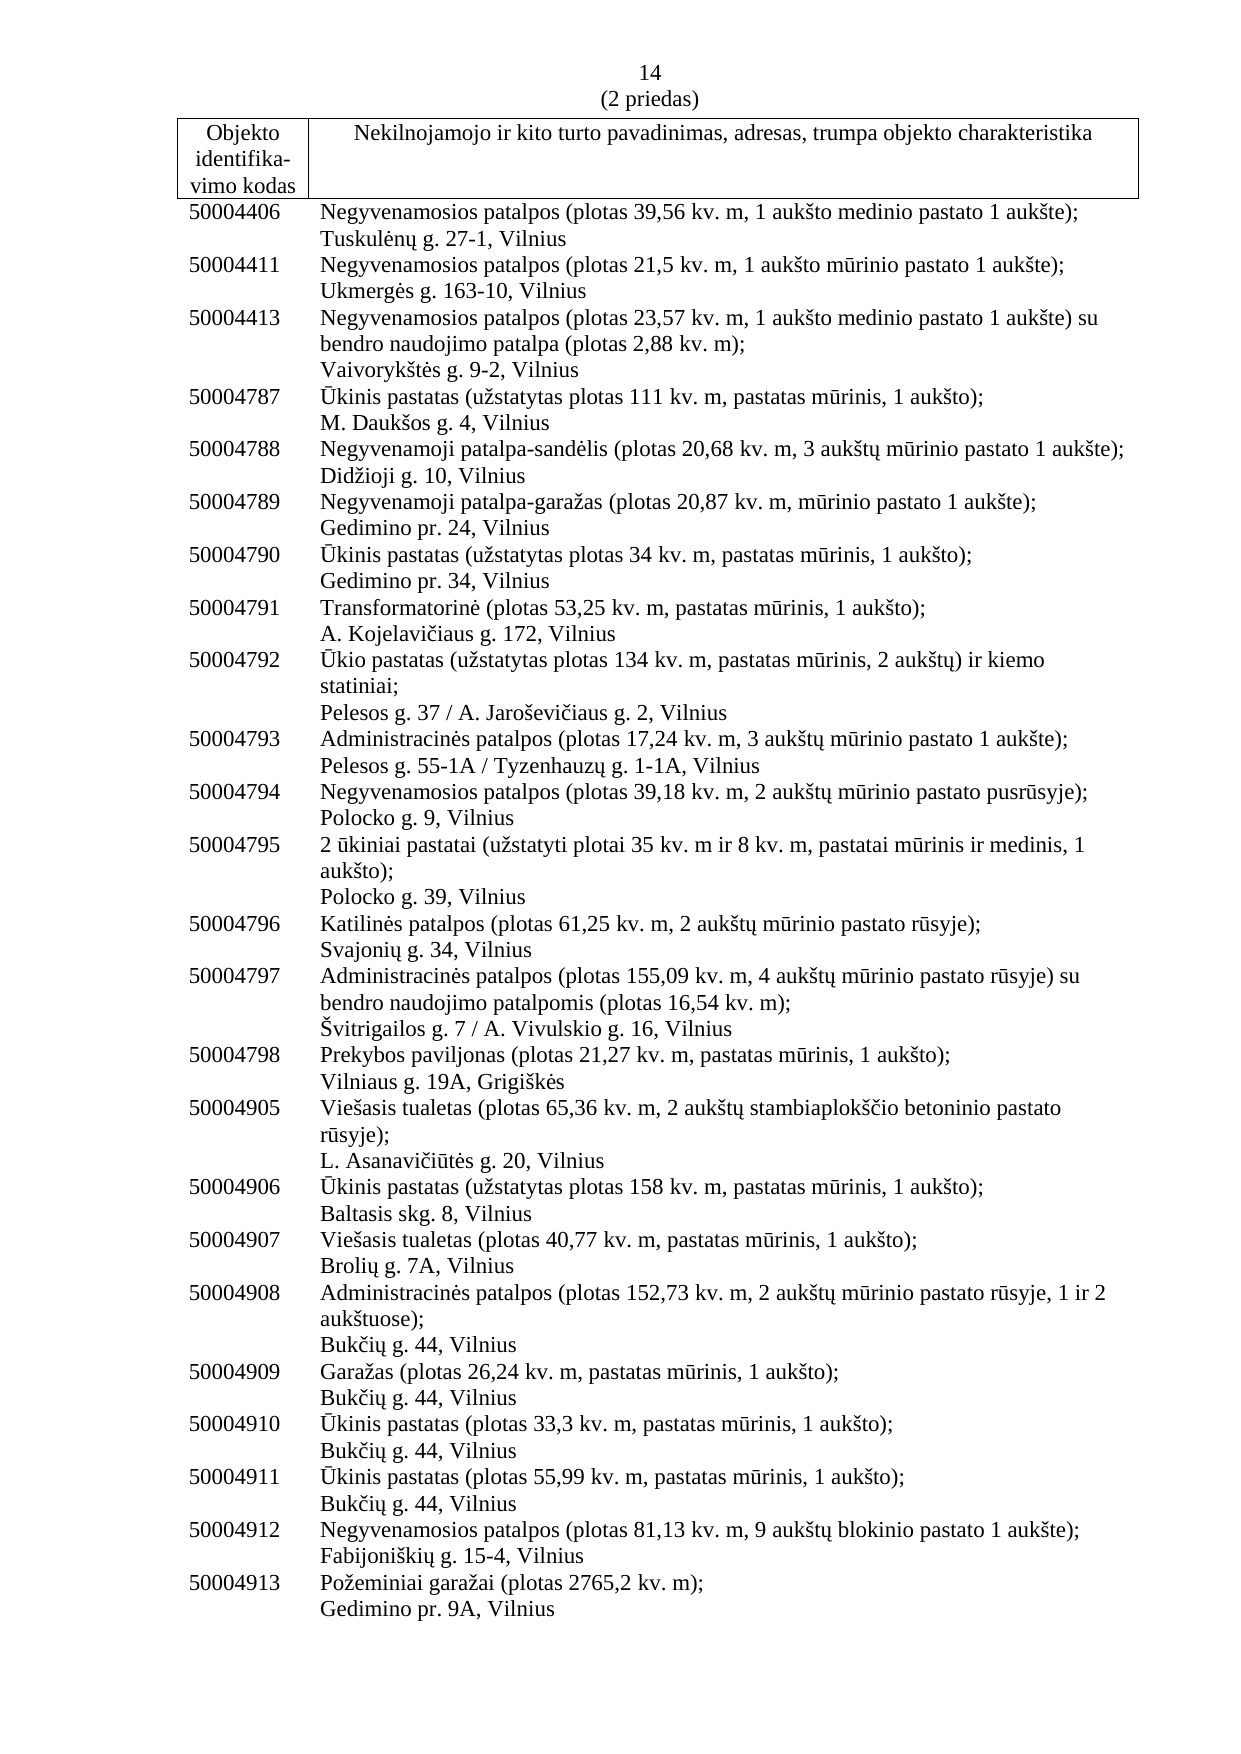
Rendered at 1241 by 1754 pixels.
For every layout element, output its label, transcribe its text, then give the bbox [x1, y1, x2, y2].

table_cell Ūkio pastatas (užstatytas plotas 134 kv. m, pastatas mūrinis, 2 aukštų) ir kiemo statiniai; Pelesos g. 37 / A. Jaroševičiaus g. 2, Vilnius [309, 646, 1138, 725]
table_cell Požeminiai garažai (plotas 2765,2 kv. m); Gedimino pr. 9A, Vilnius [309, 1569, 1138, 1621]
table_cell 50004790 [177, 541, 309, 593]
table_cell Ūkinis pastatas (užstatytas plotas 111 kv. m, pastatas mūrinis, 1 aukšto); M. Daukšos g. 4, Vilnius [309, 383, 1138, 435]
table_cell 50004797 [177, 963, 309, 1042]
table_cell Negyvenamosios patalpos (plotas 39,56 kv. m, 1 aukšto medinio pastato 1 aukšte); Tuskulėnų g. 27-1, Vilnius [309, 199, 1138, 251]
table_cell Administracinės patalpos (plotas 152,73 kv. m, 2 aukštų mūrinio pastato rūsyje, 1 ir 2 aukštuose); Bukčių g. 44, Vilnius [309, 1279, 1138, 1358]
table_header Nekilnojamojo ir kito turto pavadinimas, adresas, trumpa objekto charakteristika [309, 119, 1138, 198]
table_cell Administracinės patalpos (plotas 155,09 kv. m, 4 aukštų mūrinio pastato rūsyje) su bendro naudojimo patalpomis (plotas 16,54 kv. m); Švitrigailos g. 7 / A. Vivulskio g. 16, Vilnius [309, 963, 1138, 1042]
table_cell 50004911 [177, 1463, 309, 1516]
table_cell Ūkinis pastatas (užstatytas plotas 158 kv. m, pastatas mūrinis, 1 aukšto); Baltasis skg. 8, Vilnius [309, 1173, 1138, 1226]
table_cell 50004909 [177, 1358, 309, 1411]
table_cell Negyvenamoji patalpa-sandėlis (plotas 20,68 kv. m, 3 aukštų mūrinio pastato 1 aukšte); Didžioji g. 10, Vilnius [309, 435, 1138, 488]
table_cell Negyvenamoji patalpa-garažas (plotas 20,87 kv. m, mūrinio pastato 1 aukšte); Gedimino pr. 24, Vilnius [309, 488, 1138, 541]
table_cell Transformatorinė (plotas 53,25 kv. m, pastatas mūrinis, 1 aukšto); A. Kojelavičiaus g. 172, Vilnius [309, 594, 1138, 646]
table_cell 50004913 [177, 1569, 309, 1621]
table_cell 50004791 [177, 594, 309, 646]
table_cell 50004912 [177, 1516, 309, 1569]
table_cell Katilinės patalpos (plotas 61,25 kv. m, 2 aukštų mūrinio pastato rūsyje); Svajonių g. 34, Vilnius [309, 910, 1138, 962]
table_cell Negyvenamosios patalpos (plotas 81,13 kv. m, 9 aukštų blokinio pastato 1 aukšte); Fabijoniškių g. 15-4, Vilnius [309, 1516, 1138, 1569]
table_cell 50004795 [177, 831, 309, 910]
table_cell 50004905 [177, 1094, 309, 1173]
table_cell 50004794 [177, 778, 309, 831]
table_cell 50004787 [177, 383, 309, 435]
table_cell 2 ūkiniai pastatai (užstatyti plotai 35 kv. m ir 8 kv. m, pastatai mūrinis ir medinis, 1 aukšto); Polocko g. 39, Vilnius [309, 831, 1138, 910]
table_cell Negyvenamosios patalpos (plotas 23,57 kv. m, 1 aukšto medinio pastato 1 aukšte) su bendro naudojimo patalpa (plotas 2,88 kv. m); Vaivorykštės g. 9-2, Vilnius [309, 304, 1138, 383]
table_cell 50004908 [177, 1279, 309, 1358]
table_cell 50004907 [177, 1226, 309, 1279]
table_cell Ūkinis pastatas (plotas 33,3 kv. m, pastatas mūrinis, 1 aukšto); Bukčių g. 44, Vilnius [309, 1411, 1138, 1463]
table_cell 50004793 [177, 725, 309, 778]
table_cell 50004792 [177, 646, 309, 725]
table_cell 50004788 [177, 435, 309, 488]
table_cell 50004789 [177, 488, 309, 541]
table_cell 50004413 [177, 304, 309, 383]
table_cell Ūkinis pastatas (plotas 55,99 kv. m, pastatas mūrinis, 1 aukšto); Bukčių g. 44, Vilnius [309, 1463, 1138, 1516]
table_cell Ūkinis pastatas (užstatytas plotas 34 kv. m, pastatas mūrinis, 1 aukšto); Gedimino pr. 34, Vilnius [309, 541, 1138, 593]
table_cell 50004406 [177, 199, 309, 251]
table_cell 50004910 [177, 1411, 309, 1463]
table_cell Negyvenamosios patalpos (plotas 39,18 kv. m, 2 aukštų mūrinio pastato pusrūsyje); Polocko g. 9, Vilnius [309, 778, 1138, 831]
table_cell 50004798 [177, 1042, 309, 1094]
table_cell 50004906 [177, 1173, 309, 1226]
table_cell Negyvenamosios patalpos (plotas 21,5 kv. m, 1 aukšto mūrinio pastato 1 aukšte); Ukmergės g. 163-10, Vilnius [309, 251, 1138, 304]
table_cell Prekybos paviljonas (plotas 21,27 kv. m, pastatas mūrinis, 1 aukšto); Vilniaus g. 19A, Grigiškės [309, 1042, 1138, 1094]
table_cell 50004796 [177, 910, 309, 962]
table_header Objekto identifika-vimo kodas [178, 119, 308, 198]
table_cell 50004411 [177, 251, 309, 304]
table_cell Viešasis tualetas (plotas 40,77 kv. m, pastatas mūrinis, 1 aukšto); Brolių g. 7A, Vilnius [309, 1226, 1138, 1279]
table_cell Administracinės patalpos (plotas 17,24 kv. m, 3 aukštų mūrinio pastato 1 aukšte); Pelesos g. 55-1A / Tyzenhauzų g. 1-1A, Vilnius [309, 725, 1138, 778]
table_cell Garažas (plotas 26,24 kv. m, pastatas mūrinis, 1 aukšto); Bukčių g. 44, Vilnius [309, 1358, 1138, 1411]
table_cell Viešasis tualetas (plotas 65,36 kv. m, 2 aukštų stambiaplokščio betoninio pastato rūsyje); L. Asanavičiūtės g. 20, Vilnius [309, 1094, 1138, 1173]
